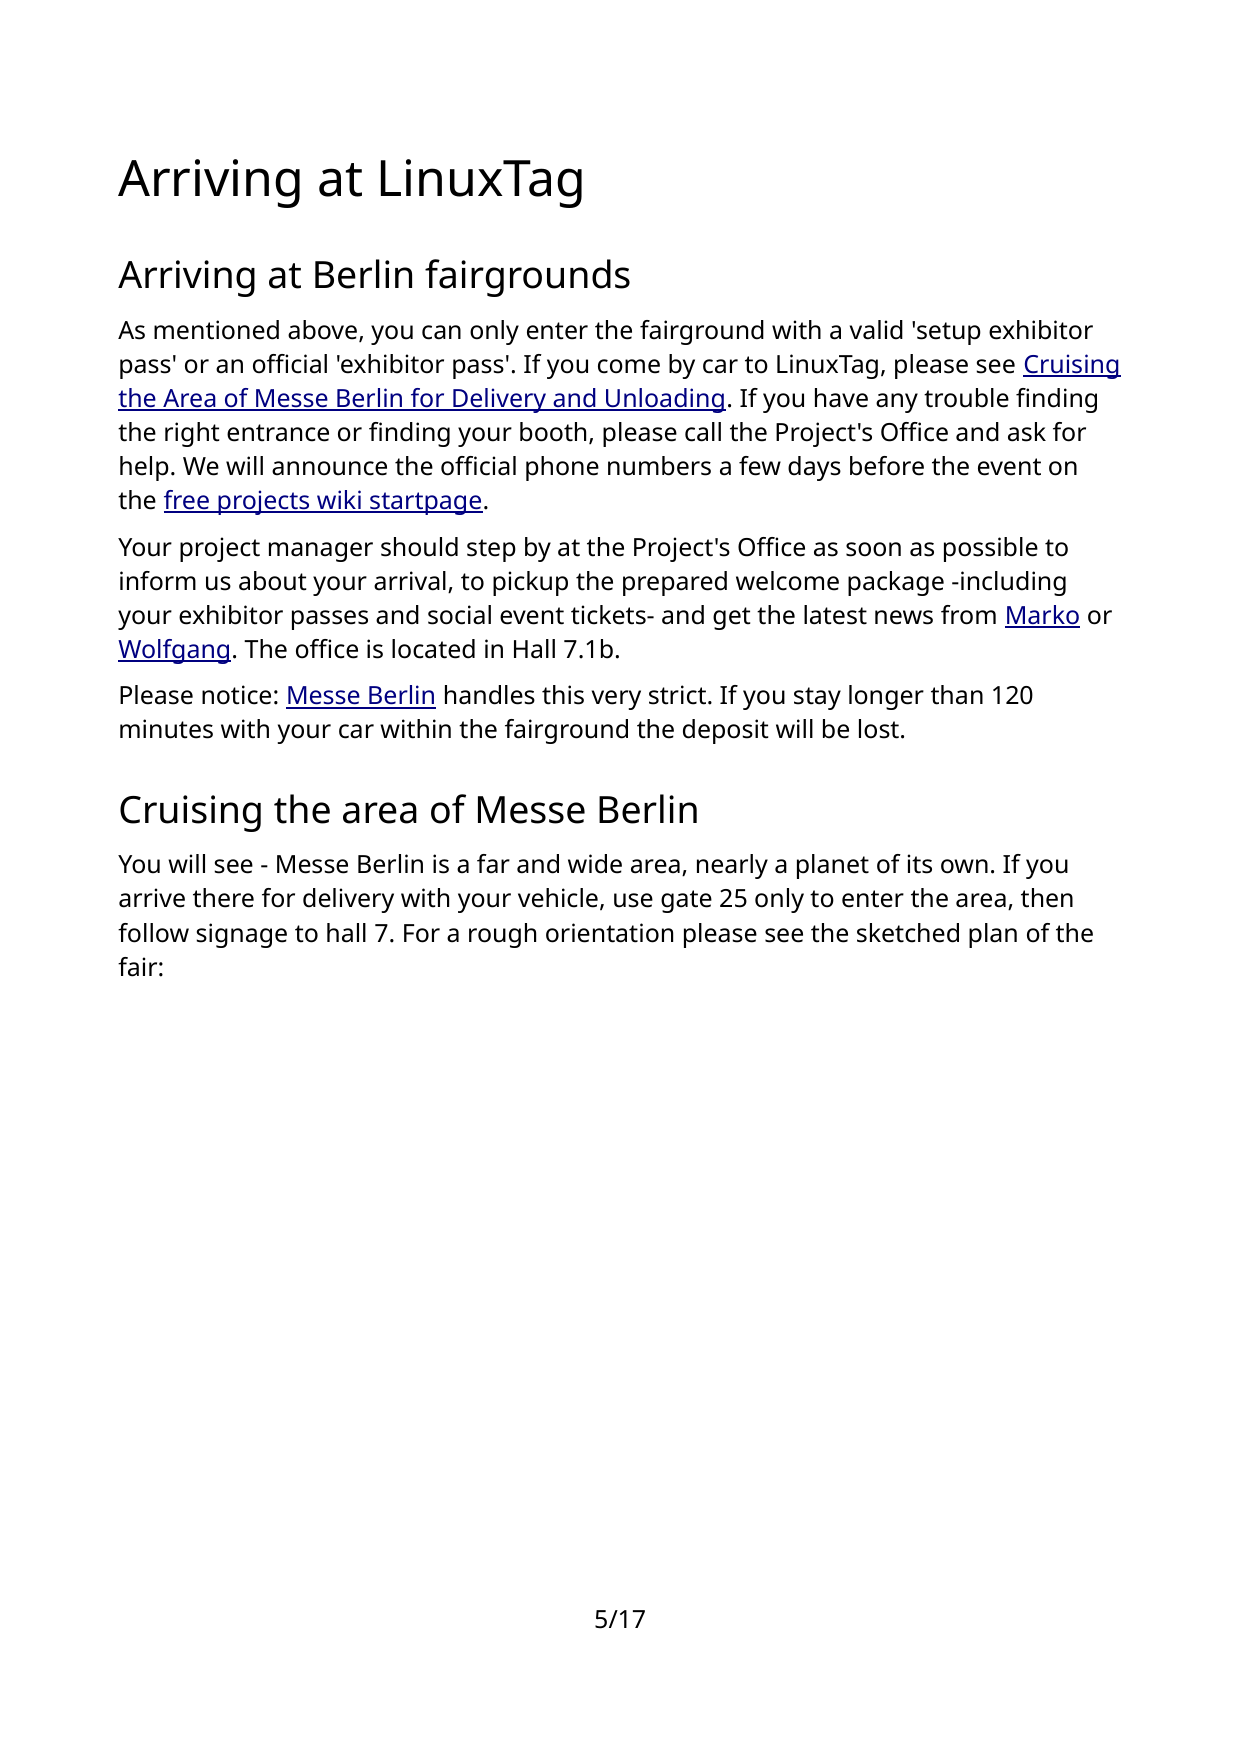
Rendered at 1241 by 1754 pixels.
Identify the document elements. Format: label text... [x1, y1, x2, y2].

text You will see - Messe Berlin is a far and wide area, nearly a planet of its own. If you arrive there for delivery with your vehicle, use gate 25 only to enter the area, then follow signage to hall 7. For a rough orientation please see the sketched plan of the fair: [118, 847, 1122, 983]
text As mentioned above, you can only enter the fairground with a valid 'setup exhibitor pass' or an official 'exhibitor pass'. If you come by car to LinuxTag, please see Cruising the Area of Messe Berlin for Delivery and Unloading. If you have any trouble finding the right entrance or finding your booth, please call the Project's Office and ask for help. We will announce the official phone numbers a few days before the event on the free projects wiki startpage. [118, 312, 1122, 517]
subtitle Arriving at LinuxTag [118, 143, 1122, 211]
subtitle Arriving at Berlin fairgrounds [118, 249, 1122, 300]
subtitle Cruising the area of Messe Berlin [118, 783, 1122, 834]
text Your project manager should step by at the Project's Office as soon as possible to inform us about your arrival, to pickup the prepared welcome package -including your exhibitor passes and social event tickets- and get the latest news from Marko or Wolfgang. The office is located in Hall 7.1b. [118, 529, 1122, 665]
text Please notice: Messe Berlin handles this very strict. If you stay longer than 120 minutes with your car within the fairground the deposit will be lost. [118, 678, 1122, 746]
